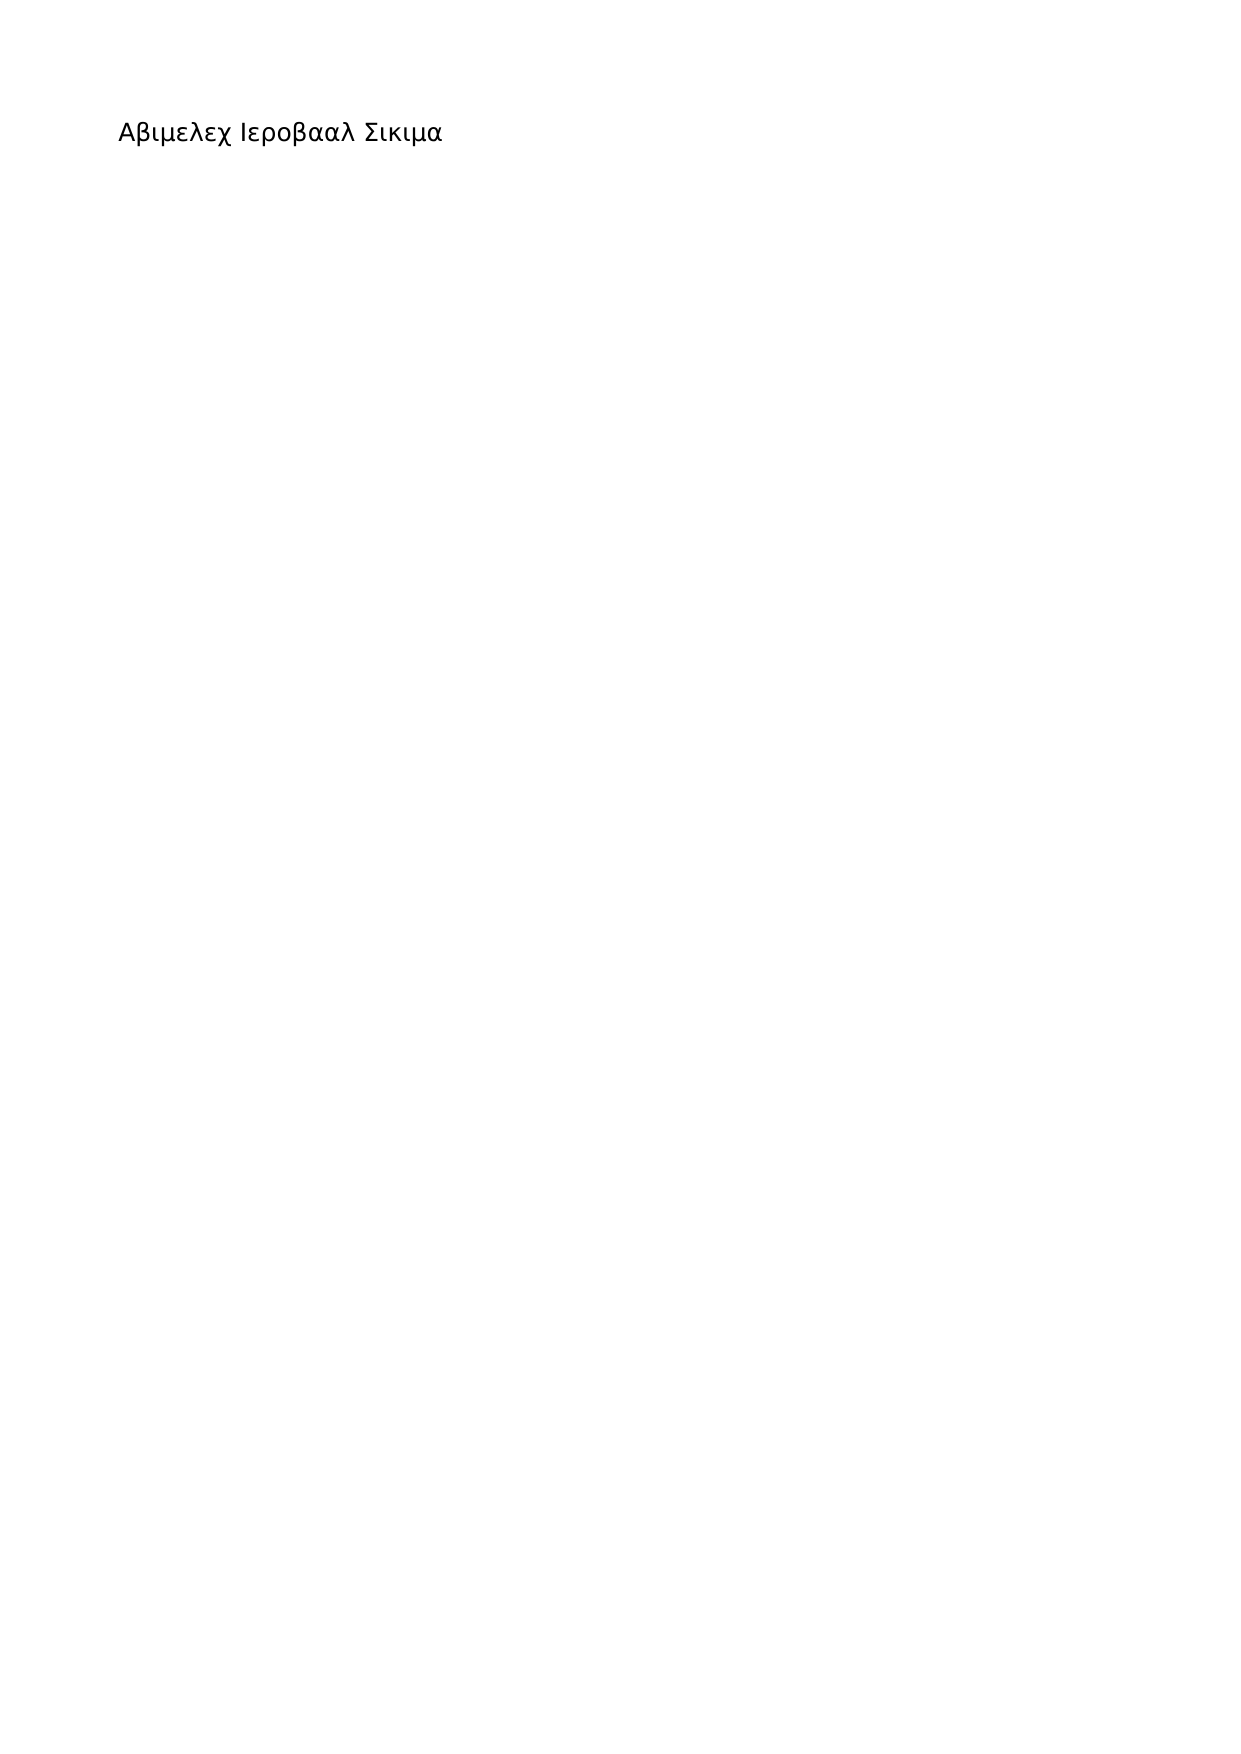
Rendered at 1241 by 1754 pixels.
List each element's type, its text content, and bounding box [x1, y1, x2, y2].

text Αβιμελεχ Ιεροβααλ Σικιμα [118, 118, 1122, 147]
